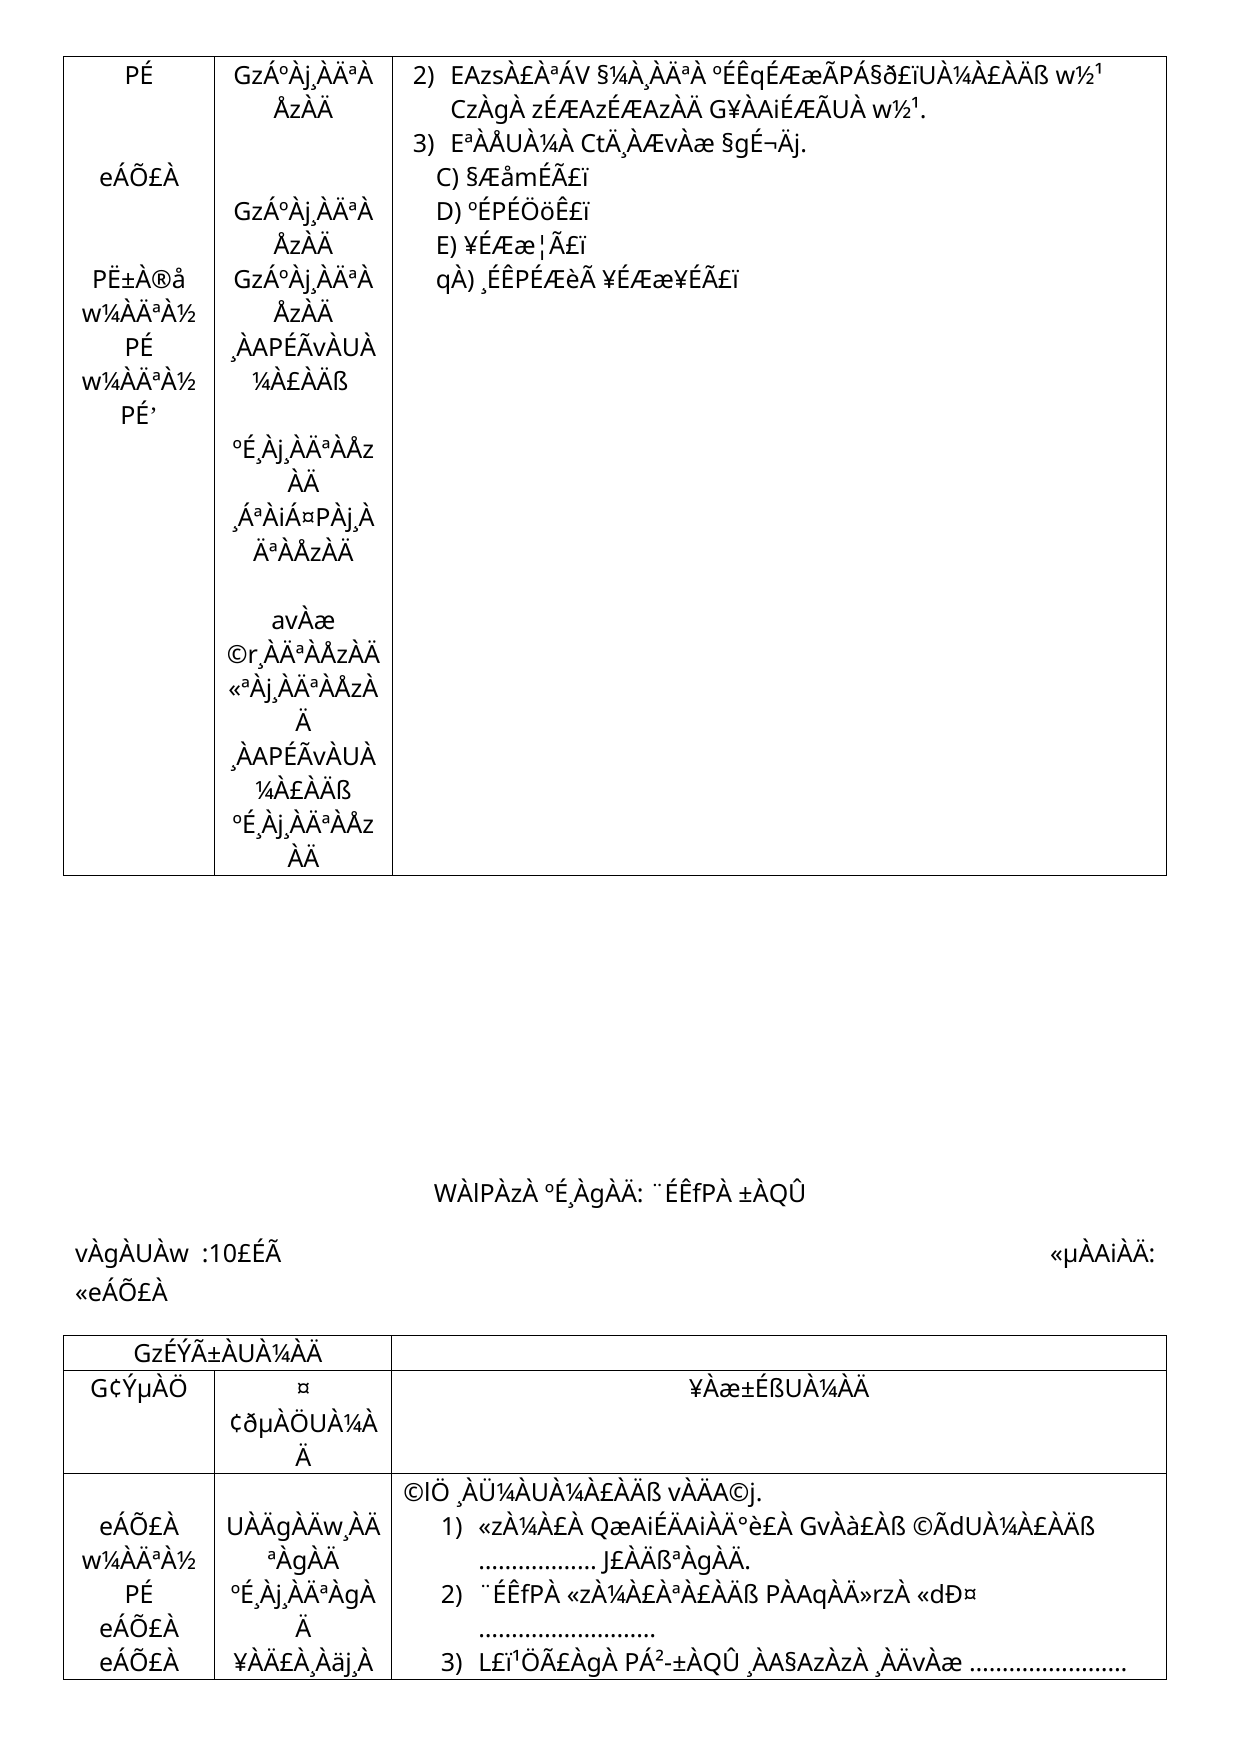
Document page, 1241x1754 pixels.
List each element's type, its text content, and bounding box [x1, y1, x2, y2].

table_header [392, 1336, 1166, 1370]
table_cell ¤¢ðµÀÖUÀ¼ÀÄ [215, 1371, 391, 1473]
table_cell eÁÕ£À w¼ÀÄªÀ½PÉ eÁÕ£À eÁÕ£À [64, 1474, 214, 1679]
table_header GzÉÝÃ±ÀUÀ¼ÀÄ [64, 1336, 391, 1370]
text vÀgÀUÀw :10£ÉÃ «µÀAiÀÄ: «eÁÕ£À [75, 1236, 1165, 1309]
table_cell PÉ eÁÕ£À PË±À®å w¼ÀÄªÀ½PÉ w¼ÀÄªÀ½PÉ’ [64, 57, 214, 875]
table_cell ¥Àæ±ÉßUÀ¼ÀÄ [392, 1371, 1166, 1473]
text WÀlPÀzÀ ºÉ¸ÀgÀÄ: ¨ÉÊfPÀ ±ÀQÛ [75, 1176, 1165, 1210]
table_cell ©lÖ ¸ÀÜ¼À vÀÄA©j ºÉÊqÉÆæÃPÁ§ð£ï ¥ÀæxÀªÀÄ ¸ÀzÀ¸Àå____ PÁ§ð¤ß£À ¥ÀgÀªÀiÁtÄ ¸ÀAPÀå EzÀgÀ E¯ÉPPÁÖç£ï «£Áå¸À____ PÉl¤ÃPÀgÀt QæAiÉÄAiÀÄÄ____ zsÁvÀÄ«£À°è PÀAqÀÄ§gÀÄvÀÛzÉ. PÉÆ©â¤AzÀ ¥ÀqÉAiÀÄ§ºÀÄzÁzÀ ºÉÊqÉÆæÃPÁ§ð£ïUÀ¼À£ÀÄß _____ J£ÀÄßvÉÛªÉ. ¤¢ðµÀÖ ¸ÀÄªÁ¸À£ÉAiÀÄ£ÀÄß ºÉÆA¢gÀÄªÀ ºÉÊqÉÆæÃPÁ§ð£ïUÀ® ªÀUÀð_____ MAzÀÄ CAPÀzÀ ¥Àæ±Éß PÉl¤ÃPÀgÀt JAzÀgÉÃ£ÀÄ? ¤µÁÌ¸À C¤®zÀ CxÀð w½¹ ªÀÄÄaÑzÀ ¸ÀgÀ¥ÀtÂUÉ MAzÀÄ GzÁºÀgÀuÉ PÉÆr. CgÉÆªÀiÁånPï ºÉÊqÉÆæÃPÁ§ð£ïUÀ¼À ¥ÀæxÀªÀÄ ¸ÀzÀ¸Àå AiÀiÁgÀÄ? PÀZÁÑ vÉÊ®ªÀ£ÀÄß zÀÄ§ð® ¸À®ÆàjPï DªÀÄè¢AzÀ vÉÆ¼ÉAiÀÄ¯ÁUÀÄvÀÛzÉ PÁgÀt PÉÆr ¥ÉmÉÆæ gÁ¸ÁAiÀÄ¤PÀUÀ¼À JgÀqÀÄ AG¥ÀAiÉÆÃUÀ w½¹ JgÀqÀÄ CAPÀzÀ ¥Àæ±ÉßUÀ¼ÀÄ C¯ÉÌÃ£ïUÀ¼ÉAzÀgÉÃ£ÀÄ? GzÁºÀgÀuÉ PÉÆr C°ÌÃ£ïUÀ¼ÉAzÀgÉÃ£ÀÄ? GzÁºÀgÀuÉ PÉÆr C¯ÉÌöÊ£ïUÀ¼ÉAzÀgÉÃ£ÀÄ? GzÁºÀgÀuÉ PÉÆr ¸ÀªÀiÁAVUÀ¼ÉAzÀgÉÃ£ÀÄ? GzÁºÀgÀuÉ PÉÆr ¥ÉAmÉÃ¤£À CtÆ¸ÀÆvÀæ ªÀÄvÀÄÛ gÀZÀ£Á ¸ÀÆvÀæ §gÉ¬Äj C°ÌÃ£ïUÀ¼À JgÀqÀÄ UÀÄt®PÀëtUÀ¼À£ÀÄß w½¹ £ÉÊ¸ÀVðPÀ C¤®UÀ¼ÉAzÀgÉÃ£ÀÄ? EzÀgÀ WÀlPÀ w½¸À CA²PÀ D¸ÀªÀ£À JAzÀgÉÃ£ÀÄ? ¥ÉmÉÆæÃgÁ¸ÁAiÀÄ¤PÀUÀ¼ÉAzÀgÉÃ£ÀÄ? GzÁºÀgÀuÉ PÉÆr ªÀÄÆgÀÄ CAPÀzÀ ¥Àæ±ÉßUÀ¼ÀÄ ºÉÊqÉÆæÃPÁ§ð£ï JAzÀgÉÃ£ÀÄ? GzÁºÀgÀuÉ PÉÆr vÀÄAqÀjPÉAiÀÄ£ÀÄß GzÁºÀgÀuÉAiÉÆA¢UÉ «ªÀj¹gÀ ªÀÄÆgÀÄ §UÉAiÀÄ C°¥ÁånPï ºÉÊqÉÆæÃPÁ§ð£ïUÀ¼À ¸ÁªÀiÁ£Àå ¸ÀÆvÀæ §gÉ¬Äj. CgÉÆÃªÀiÁånPï C¸ÀzÀºÀAiÀÄqÉÆæÃPÁ§ð£ïUÀ¼ÁzÀ ¨É¤ì£ï ªÀÄvÀÄÛ mÁ°é£ï£À CtÄ¸ÀÆvÀæ ªÀÄvÀÄÛ gÀZÀ£Á ¸ÀÆvÀæ §gÉ¬Äj. UÀºÉÆgÀ¸ÀÆ¸ÀÄ«PÉ JAzÀgÉÃ£ÀÄ? ºÉÆgÀ¸ÀÆ¸ÀÄ«PÉ ¥ÀæªÀiÁt ¥ÀjÃPÉë CªÀ±ÀåPÀªÁVzÉAiÉÄÃ? £Á®ÄÌ CAPÀzÀ ¥Àæ±ÉßUÀ¼ÀÄ. CAzÀªÁzÀ avÀæzÉÆA¢UÉ ¥ÉmÉÆæ°AiÀÄA CA²PÀ D¸ÀªÀ£ÀªÀ£ÀÄß «ªÀj¹j. EAzsÀ£ÀªÁV §¼À¸ÀÄªÀ ºÉÊqÉÆæÃPÁ§ð£ïUÀ¼À£ÀÄß w½¹ CzÀgÀ zÉÆAzÉÆAzÀÄ G¥ÀAiÉÆÃUÀ w½¹. EªÀÅUÀ¼À CtÄ¸ÀÆvÀæ §gÉ¬Äj. C) §ÆåmÉÃ£ï D) ºÉPÉÖöÊ£ï E) ¥ÉÆæ¦Ã£ï qÀ) ¸ÉÊPÉÆèÃ ¥ÉÆæ¥ÉÃ£ï [393, 57, 1166, 875]
table_cell ©lÖ ¸ÀÜ¼ÀUÀ¼À£ÀÄß vÀÄA©j. «zÀ¼À£À QæAiÉÄAiÀÄ°è£À GvÀà£Àß ©ÃdUÀ¼À£ÀÄß ……………… J£ÀÄßªÀgÀÄ. ¨ÉÊfPÀ «zÀ¼À£ÀªÀ£ÀÄß PÀAqÀÄ»rzÀ «dÐ¤ ……………………… L£ï¹ÖÃ£ÀgÀ PÁ²-±ÀQÛ ¸ÀA§AzÀzÀ ¸ÀÄvÀæ …………………… 1 UÁæªÀÄ ºÉÊqÉÆæÃd£À ¸À«Ää®£À ºÉÆA¢zÁUÀ …………… ±ÀQÛ ©qÀÄUÀqÉAiÀiÁUÀÄvÀÛzÉ. MAzÀÄ CAPÀzÀ ¥Àæ±ÉßUÀ¼ÀÄ ¨ÉÊfPÀ ±ÀQÛ JAzÀgÉÃ£ÀÄ? PÁæAw UÁvÀæ JAzÀgÉÃ£ÀÄ? ¨ÉÊfPÀ «zÀ¼À£À QæAiÉÄ JAzÀgÉÃ£ÀÄ? ¸ÀgÀ¥À½ QæAiÉÄ JAzÀgÉÃ£ÀÄ? «zÀ¼À£À QæAiÉÄ JAzÀgÉÃ£ÀÄ? ¨ÉÊfPÀ «zÀ¼À£À QæAiÉÄAiÀÄ°è «zÀ¼À£À QæAiÉÄ ªÀÄÄAzÀÄªÀjAiÀÄ®Ä PÁgÀtªÉÃ£ÀÄ? ºÉÊqÉÆæÃd¤£À ¸ÀªÀÄ¸ÁÜ¤UÀ¼À GzÁºÀgÀuÉUÀ¼À£ÀÄß PÉÆrj. JgÀqÀÄ CAPÀzÀ ¥Àæ±ÉßUÀ¼ÀÄ ¨ÉÊfPÀ «zÀ¼À£À QæAiÉÄAiÀÄ£ÀÄß GzÁºÀgÀuÉ ¸À»vÀ «ªÀj¹. ¨ÉÊfPÀ ¸À«Ää®£ÀªÀ£ÀÄß GzÁºÀgÀuÉ ¸À»vÀ «ªÀj¹j ¨ÉÊfPÀ QæAiÀiÁPÁjAiÀÄ ªÀÄÄRå ¨sÁUÀ¼À£ÀÄß ºÉ¹j¹. ¨ÉÊfPÀ QæAiÀiÁPÁjAiÀÄ°è£À WÀlPÀzÀ UÉÆÃqÉAiÀÄ ºÉÆ¼ÀUÉ ¹Ã¸ÀzÀ ºÁ¼É §¼À¹zÀÝgÉ K£ÁUÀÄwÛvÀÄÛ? PÁgÀt PÉÆr. ¤ÃªÀÅUÀ¼ÀÄ MAzÀÄ ªÉÃ¼É d¥Á£À zÉÃ±ÀzÀ°è£À »gÉÆÃ¶ªÀiÁ £ÀUÀgÀzÀ°è ªÁ¹¸ÀÄvÀÛzÀÝgÉ CtÄ¨ÁA§ÄUÀ¼À£ÀÄß PÁIÄtzÉÆA¢UÉ w½¹j. ªÀÄÆgÀÄ CAPÀzÀ ¥Àæ±ÉßUÀ¼ÀÄ ¨ÉÊfPÀ QæAiÀiÁ PÁjAiÀÄ avÀæ §gÉzÀÄ ¨sÁUÀUÀ¼À£ÀÄß UÀÄwð¹j. «QgÀtUÀ¼À C¥ÁAiÀÄUÀ¼À §UÉÎ n¥ÀàtÂ §gÉ¬Äj. ¨ÉÊfPÀ QæAiÀiÁPÁj PÉ®¸ÀªÀ£ÀÄß «ªÀj¹j. £Á®ÆÌ CAPÀzÀ ¥Àæ±ÉßUÀ¼ÀÆ ¨ÉÊfPÀ QæAiÀÄPÁj avÀæ §gÉzÀÄ F PÉ¼ÀV£À ¨sÁUÀ¼À£ÀÄß ºÉ¸Àj¹. C) ªÀÄAzÀPÁj §) GµÀÚ«¤ªÀÄAiÀÄPÁj PÀ) ¤AiÀÄAvÀæPÀ ¸ÀgÀ¼ÀÄ qÀ) «zÀ¼À£À ªÀ¸ÀÄÛ [392, 1474, 1166, 1679]
table_cell UÀÄgÀÄw¸ÀÄªÀgÀÄ ºÉ¸Àj¸ÀÄªÀgÀÄ ¥ÀÄ£À¸Àäj¸À [215, 1474, 391, 1679]
table_cell GzÁºÀj¸ÀÄªÀÅzÀÄ GzÁºÀj¸ÀÄªÀÅzÀÄ GzÁºÀj¸ÀÄªÀÅzÀÄ ¸ÀAPÉÃvÀUÀ¼À£ÀÄß ºÉ¸Àj¸ÀÄªÀÅzÀÄ ¸ÁªÀiÁ¤PÀj¸ÀÄªÀÅzÀÄ avÀæ ©r¸ÀÄªÀÅzÀÄ «ªÀj¸ÀÄªÀÅzÀÄ ¸ÀAPÉÃvÀUÀ¼À£ÀÄß ºÉ¸Àj¸ÀÄªÀÅzÀÄ [215, 57, 392, 875]
table_cell G¢ÝµÀÖ [64, 1371, 214, 1473]
